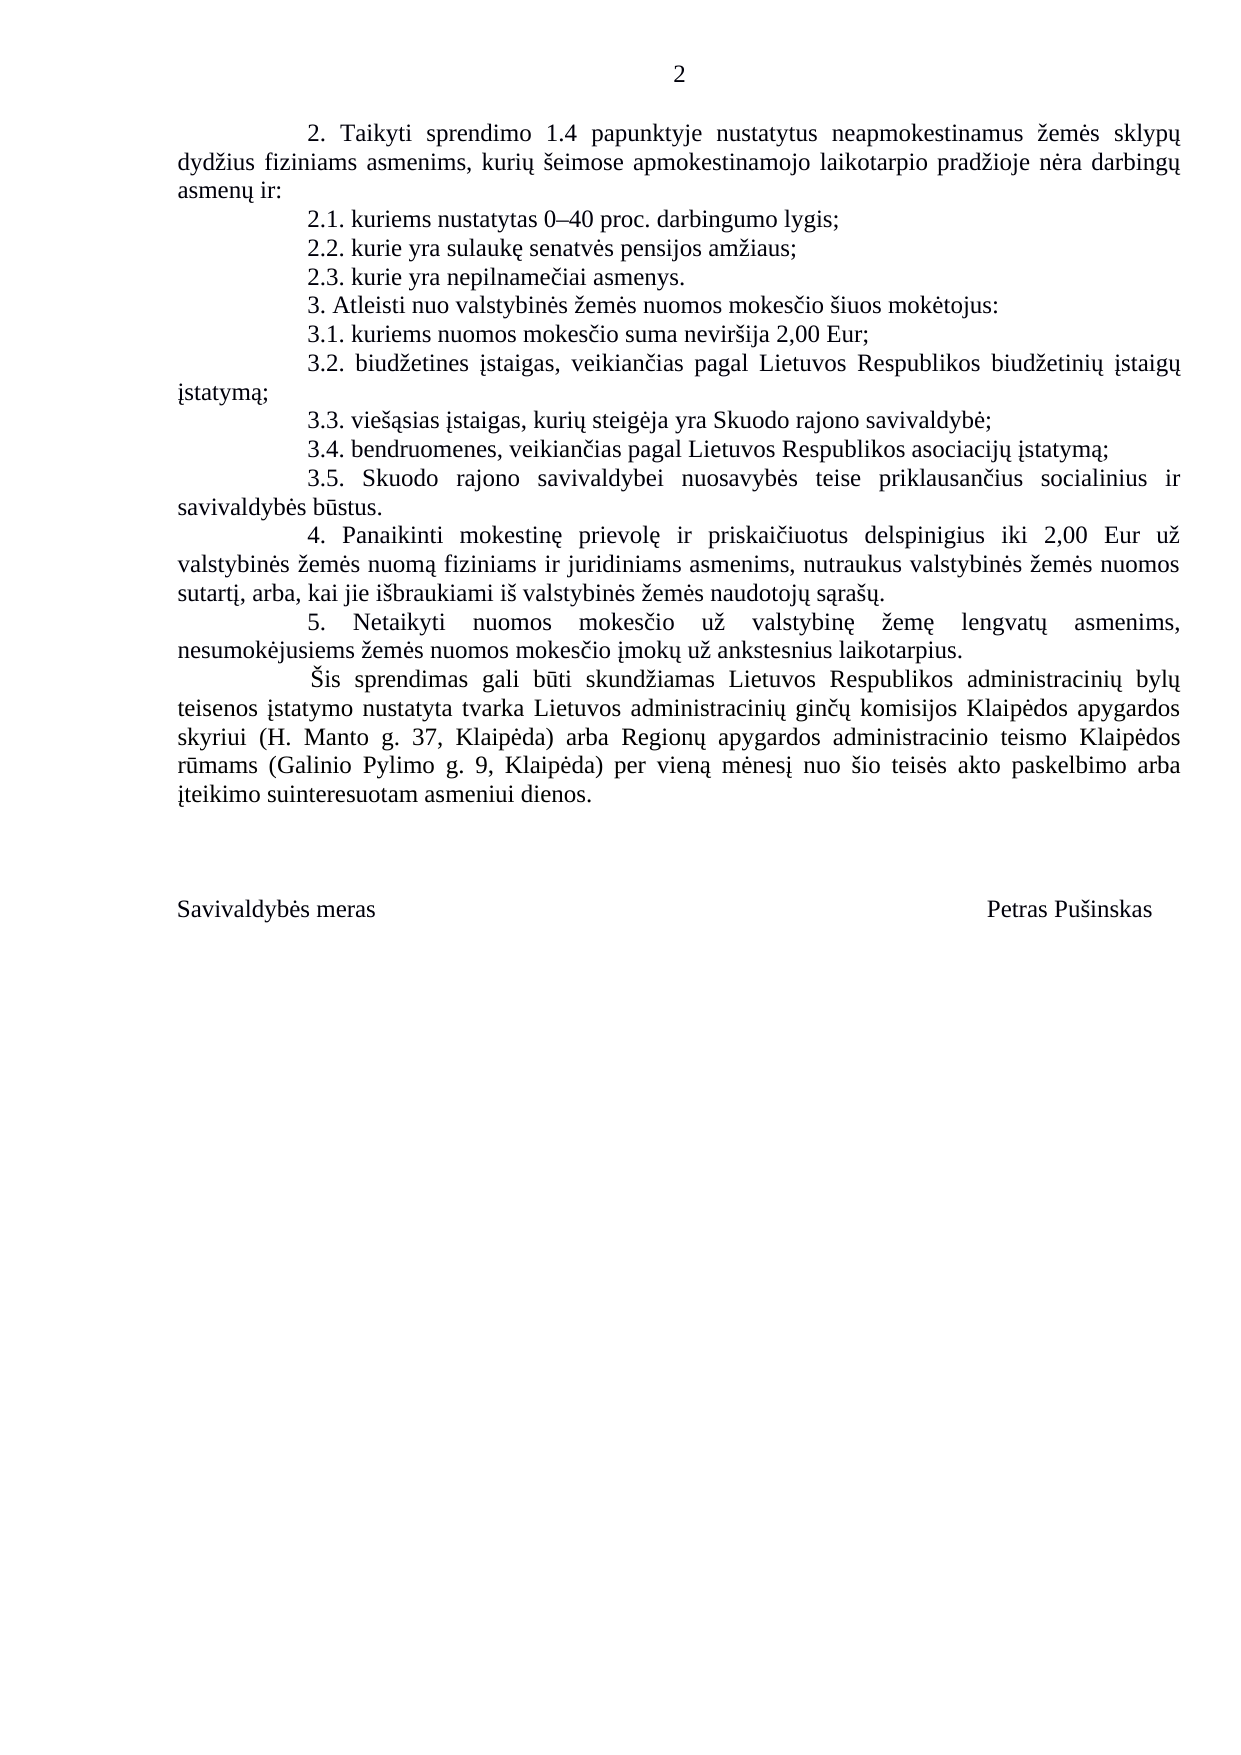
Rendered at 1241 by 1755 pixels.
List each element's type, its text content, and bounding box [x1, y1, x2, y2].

text Šis sprendimas gali būti skundžiamas Lietuvos Respublikos administracinių bylų teisenos įstatymo nustatyta tvarka Lietuvos administracinių ginčų komisijos Klaipėdos apygardos skyriui (H. Manto g. 37, Klaipėda) arba Regionų apygardos administracinio teismo Klaipėdos rūmams (Galinio Pylimo g. 9, Klaipėda) per vieną mėnesį nuo šio teisės akto paskelbimo arba įteikimo suinteresuotam asmeniui dienos. [177, 664, 1181, 808]
text 2.2. kurie yra sulaukę senatvės pensijos amžiaus; [177, 233, 1181, 262]
text 3.5. Skuodo rajono savivaldybei nuosavybės teise priklausančius socialinius ir savivaldybės būstus. [177, 463, 1181, 521]
text Savivaldybės meras Petras Pušinskas [177, 894, 1192, 923]
text 2.1. kuriems nustatytas 0–40 proc. darbingumo lygis; [177, 204, 1181, 233]
text 3.2. biudžetines įstaigas, veikiančias pagal Lietuvos Respublikos biudžetinių įstaigų įstatymą; [177, 348, 1181, 406]
text 2. Taikyti sprendimo 1.4 papunktyje nustatytus neapmokestinamus žemės sklypų dydžius fiziniams asmenims, kurių šeimose apmokestinamojo laikotarpio pradžioje nėra darbingų asmenų ir: [177, 118, 1181, 204]
text 3.4. bendruomenes, veikiančias pagal Lietuvos Respublikos asociacijų įstatymą; [177, 434, 1181, 463]
text 3.1. kuriems nuomos mokesčio suma neviršija 2,00 Eur; [177, 319, 1181, 348]
text 4. Panaikinti mokestinę prievolę ir priskaičiuotus delspinigius iki 2,00 Eur už valstybinės žemės nuomą fiziniams ir juridiniams asmenims, nutraukus valstybinės žemės nuomos sutartį, arba, kai jie išbraukiami iš valstybinės žemės naudotojų sąrašų. [177, 521, 1181, 607]
text 5. Netaikyti nuomos mokesčio už valstybinę žemę lengvatų asmenims, nesumokėjusiems žemės nuomos mokesčio įmokų už ankstesnius laikotarpius. [177, 607, 1181, 664]
text 3. Atleisti nuo valstybinės žemės nuomos mokesčio šiuos mokėtojus: [177, 291, 1181, 319]
text 3.3. viešąsias įstaigas, kurių steigėja yra Skuodo rajono savivaldybė; [177, 406, 1181, 434]
text 2.3. kurie yra nepilnamečiai asmenys. [177, 262, 1181, 291]
